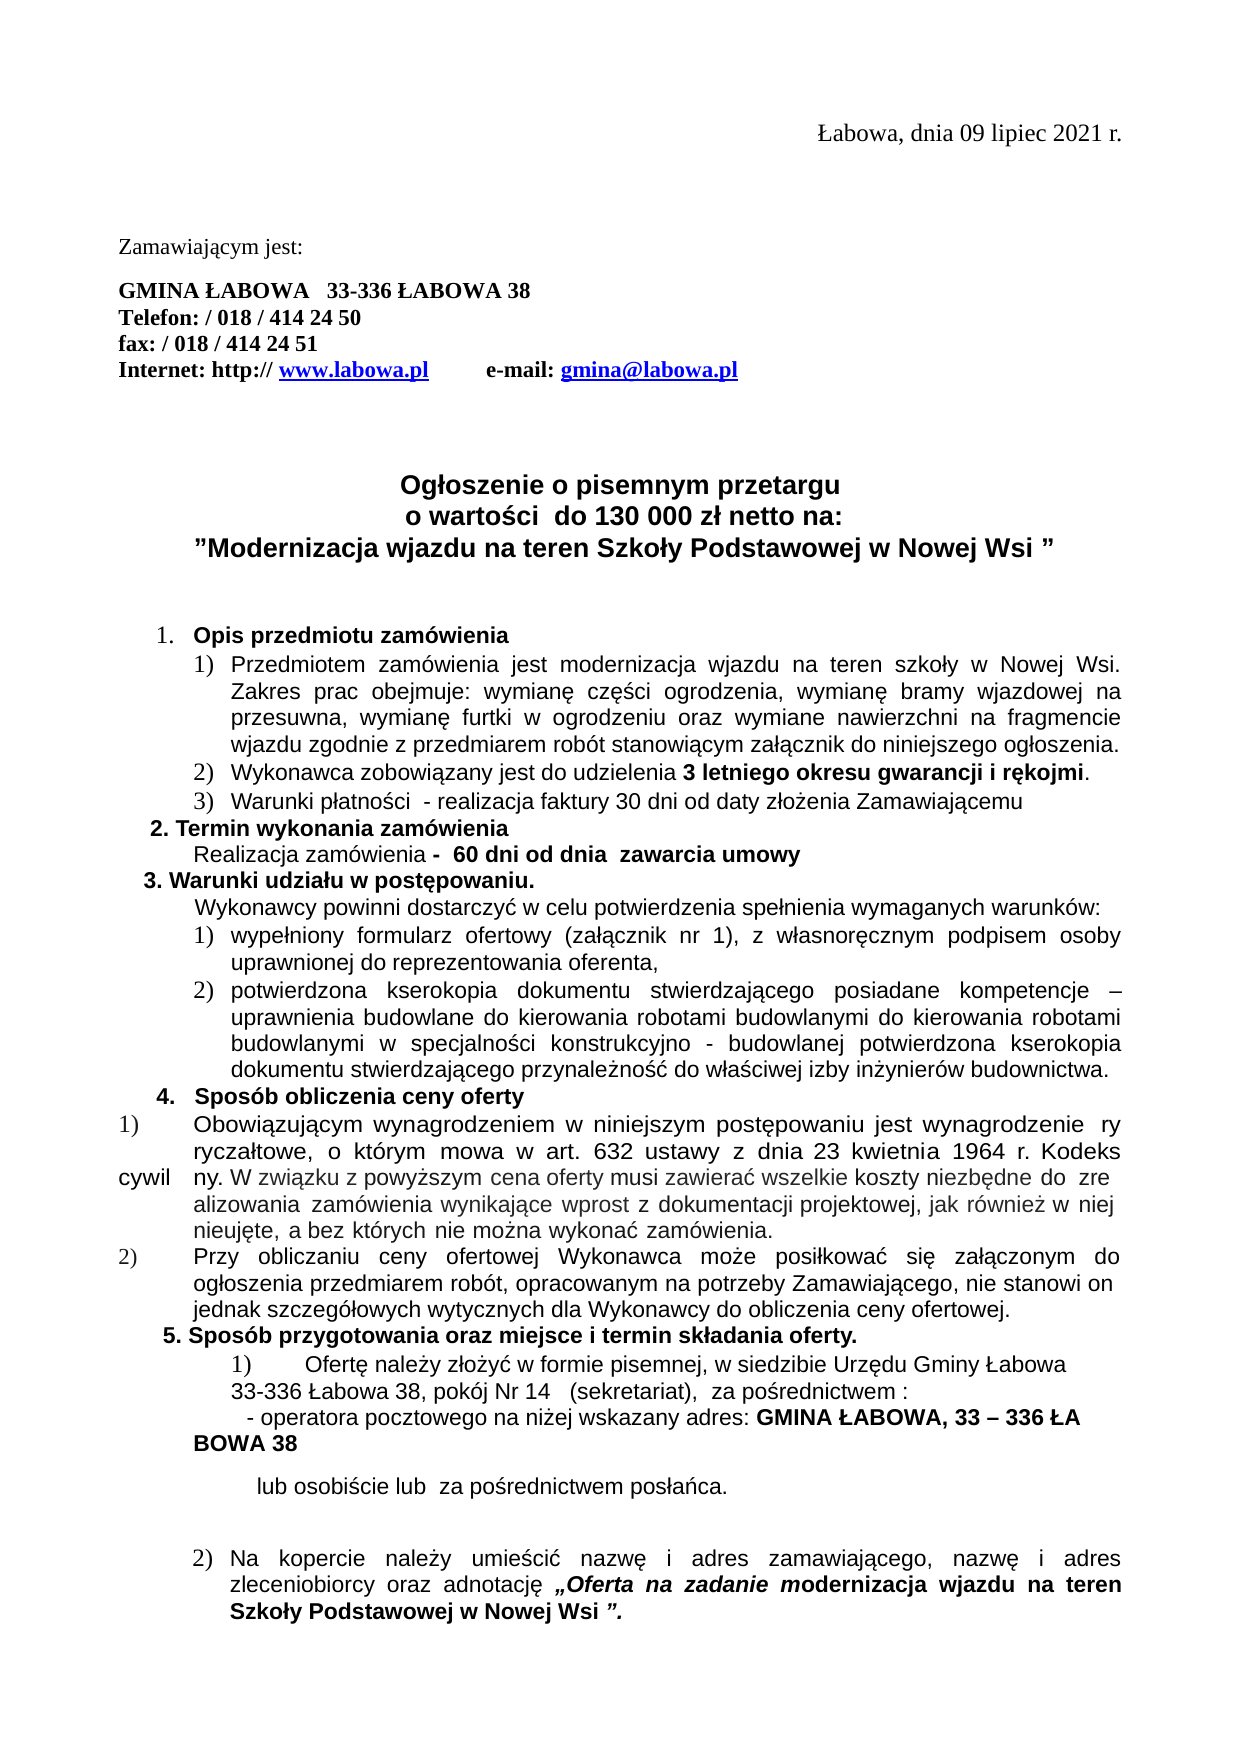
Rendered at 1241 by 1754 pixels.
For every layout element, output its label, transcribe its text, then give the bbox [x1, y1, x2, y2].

text lub osobiście lub za pośrednictwem posłańca. [193, 1473, 1122, 1500]
list Przy obliczaniu ceny ofertowej Wykonawca może posiłkować się załączonym do ogłoszenia przedmiarem robót, opracowanym na potrzeby Zamawiającego, nie stanowi on jednak szczegółowych wytycznych dla Wykonawcy do obliczenia ceny ofertowej. [118, 1243, 1121, 1322]
list Ofertę należy złożyć w formie pisemnej, w siedzibie Urzędu Gminy Łabowa 33-336 Łabowa 38, pokój Nr 14 (sekretariat), za pośrednictwem : [231, 1349, 1122, 1404]
text Wykonawcy powinni dostarczyć w celu potwierdzenia spełnienia wymaganych warunków: [118, 893, 1122, 920]
list 2. Termin wykonania zamówienia [118, 814, 1122, 841]
text fax: / 018 / 414 24 51 [118, 330, 1121, 356]
list Realizacja zamówienia - 60 dni od dnia zawarcia umowy [193, 841, 1122, 867]
text ”Modernizacja wjazdu na teren Szkoły Podstawowej w Nowej Wsi ” [118, 532, 1122, 563]
list wypełniony formularz ofertowy (załącznik nr 1), z własnoręcznym podpisem osoby uprawnionej do reprezentowania oferenta, [193, 920, 1122, 975]
text Łabowa, dnia 09 lipiec 2021 r. [118, 118, 1122, 147]
text GMINA ŁABOWA 33-336 ŁABOWA 38 Telefon: / 018 / 414 24 50 [118, 277, 1121, 330]
list Obowiązującym wynagrodzeniem w niniejszym postępowaniu jest wynagrodzenie ry ryczałtowe, o którym mowa w art. 632 ustawy z dnia 23 kwietnia 1964 r. Kodeks cywil ny. W związku z powyższym cena oferty musi zawierać wszelkie koszty niezbędne do zre alizowania zamówienia wynikające wprost z dokumentacji projektowej, jak również w niej nieujęte, a bez których nie można wykonać zamówienia. [118, 1109, 1121, 1243]
text - operatora pocztowego na niżej wskazany adres: GMINA ŁABOWA, 33 – 336 ŁA BOWA 38 [119, 1404, 1122, 1457]
list 5. Sposób przygotowania oraz miejsce i termin składania oferty. [118, 1322, 1122, 1349]
list Na kopercie należy umieścić nazwę i adres zamawiającego, nazwę i adres zleceniobiorcy oraz adnotację „Oferta na zadanie modernizacja wjazdu na teren Szkoły Podstawowej w Nowej Wsi ”. [192, 1543, 1122, 1624]
list 3. Warunki udziału w postępowaniu. [118, 867, 1122, 893]
text Ogłoszenie o pisemnym przetargu [118, 469, 1122, 500]
text Internet: http:// www.labowa.pl e-mail: gmina@labowa.pl [118, 356, 1121, 383]
list Opis przedmiotu zamówienia [156, 620, 1122, 649]
list 4. Sposób obliczenia ceny oferty [118, 1083, 1122, 1109]
list Wykonawca zobowiązany jest do udzielenia 3 letniego okresu gwarancji i rękojmi. [193, 757, 1122, 786]
list Warunki płatności - realizacja faktury 30 dni od daty złożenia Zamawiającemu [193, 786, 1122, 814]
list Przedmiotem zamówienia jest modernizacja wjazdu na teren szkoły w Nowej Wsi. Zakres prac obejmuje: wymianę części ogrodzenia, wymianę bramy wjazdowej na przesuwna, wymianę furtki w ogrodzeniu oraz wymiane nawierzchni na fragmencie wjazdu zgodnie z przedmiarem robót stanowiącym załącznik do niniejszego ogłoszenia. [193, 649, 1122, 757]
text o wartości do 130 000 zł netto na: [118, 500, 1122, 532]
list potwierdzona kserokopia dokumentu stwierdzającego posiadane kompetencje – uprawnienia budowlane do kierowania robotami budowlanymi do kierowania robotami budowlanymi w specjalności konstrukcyjno - budowlanej potwierdzona kserokopia dokumentu stwierdzającego przynależność do właściwej izby inżynierów budownictwa. [193, 975, 1122, 1083]
text Zamawiającym jest: [118, 233, 1121, 259]
